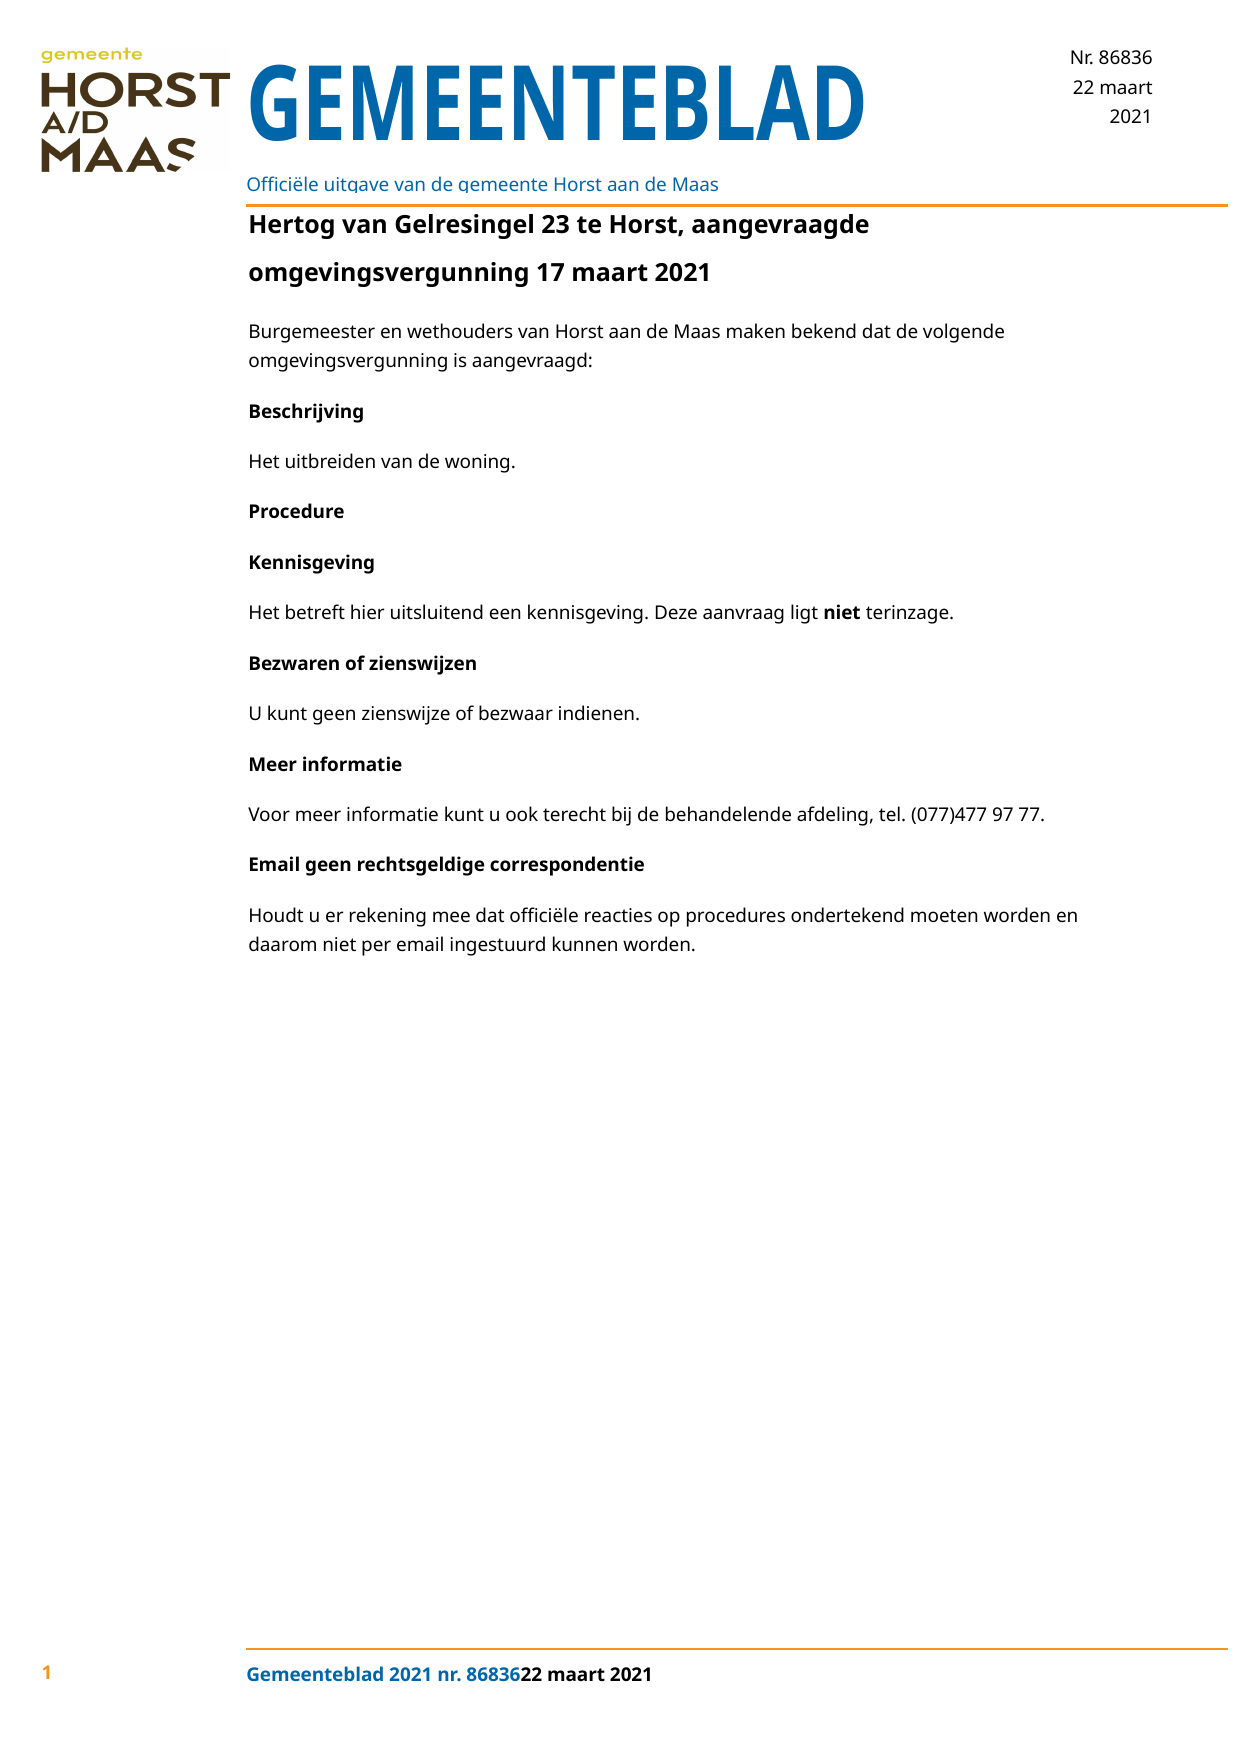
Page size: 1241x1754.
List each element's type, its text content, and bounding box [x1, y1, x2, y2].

text Voor meer informatie kunt u ook terecht bij de behandelende afdeling, tel. (077)477 97 77. [248, 801, 1152, 827]
text Kennisgeving [248, 549, 1152, 575]
text Bezwaren of zienswijzen [248, 650, 1152, 676]
text Houdt u er rekening mee dat officiële reacties op procedures ondertekend moeten worden en daarom niet per email ingestuurd kunnen worden. [248, 902, 1152, 957]
text Het betreft hier uitsluitend een kennisgeving. Deze aanvraag ligt niet terinzage. [248, 599, 1152, 625]
text Procedure [248, 499, 1152, 524]
text Beschrijving [248, 398, 1152, 424]
text Hertog van Gelresingel 23 te Horst, aangevraagde omgevingsvergunning 17 maart 2021 [248, 207, 1152, 288]
text Het uitbreiden van de woning. [248, 448, 1152, 474]
picture [41, 47, 231, 172]
text U kunt geen zienswijze of bezwaar indienen. [248, 700, 1152, 726]
text Burgemeester en wethouders van Horst aan de Maas maken bekend dat de volgende omgevingsvergunning is aangevraagd: [248, 318, 1152, 373]
text Meer informatie [248, 751, 1152, 777]
text Email geen rechtsgeldige correspondentie [248, 852, 1152, 877]
